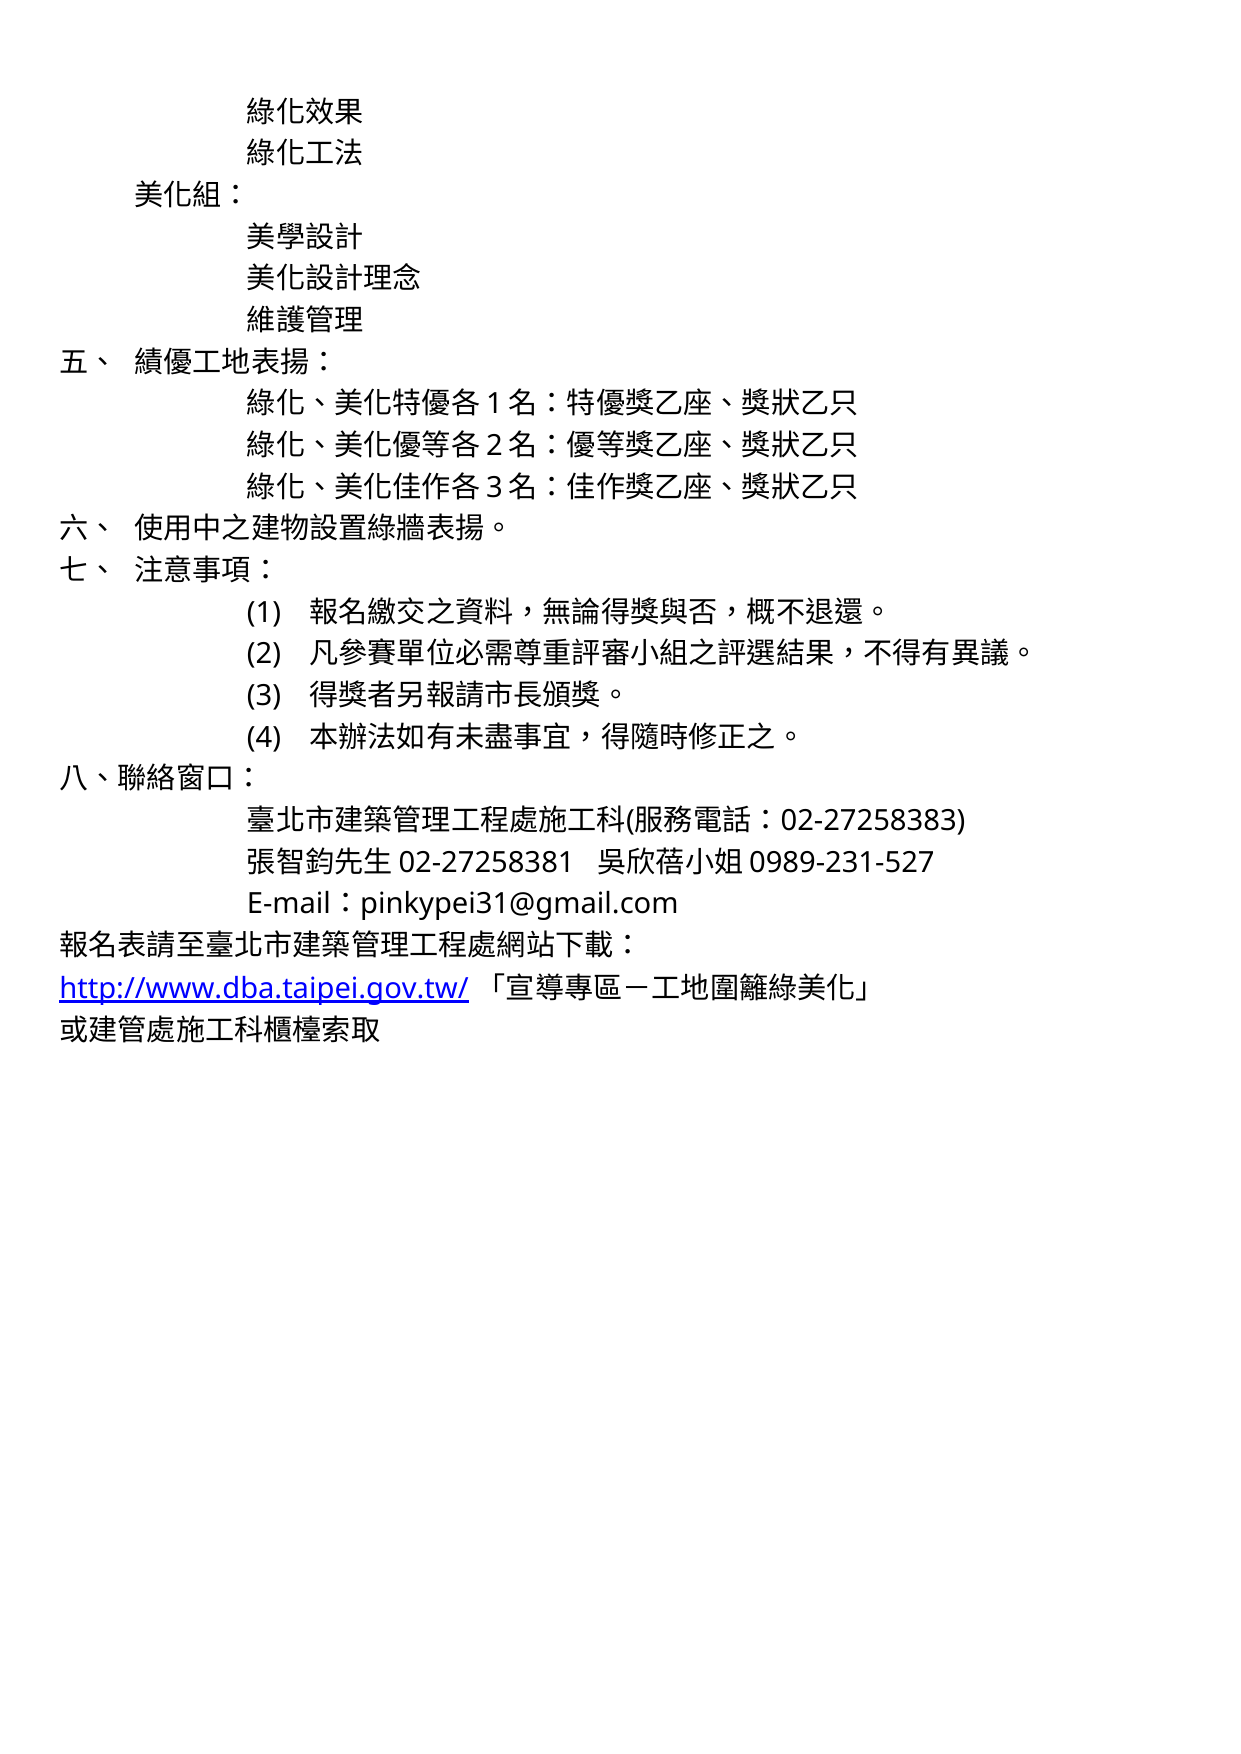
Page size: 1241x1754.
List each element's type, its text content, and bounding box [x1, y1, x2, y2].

text 綠化效果 [247, 89, 1181, 130]
text 綠化、美化特優各1名：特優獎乙座、獎狀乙只 [247, 380, 1181, 422]
text 美學設計 [247, 214, 1181, 255]
list 注意事項： [59, 547, 1181, 589]
text 臺北市建築管理工程處施工科(服務電話：02-27258383) [247, 797, 1181, 839]
list 績優工地表揚： [59, 339, 1181, 380]
list 本辦法如有未盡事宜，得隨時修正之。 [247, 714, 1181, 755]
text E-mail：pinkypei31@gmail.com [247, 880, 1181, 922]
text 或建管處施工科櫃檯索取 [59, 1007, 1181, 1049]
text 張智鈞先生02-27258381 吳欣蓓小姐0989-231-527 [247, 839, 1181, 880]
text 八、聯絡窗口： [59, 755, 1181, 797]
list 凡參賽單位必需尊重評審小組之評選結果，不得有異議。 [247, 630, 1181, 672]
text 綠化、美化優等各2名：優等獎乙座、獎狀乙只 [247, 422, 1181, 464]
list 使用中之建物設置綠牆表揚。 [59, 505, 1181, 547]
text 綠化、美化佳作各3名：佳作獎乙座、獎狀乙只 [247, 464, 1181, 505]
list 報名繳交之資料，無論得獎與否，概不退還。 [247, 589, 1181, 630]
list 得獎者另報請市長頒獎。 [247, 672, 1181, 714]
text 美化組： [134, 172, 1181, 214]
text 美化設計理念 [247, 255, 1181, 297]
text http://www.dba.taipei.gov.tw/ 「宣導專區－工地圍籬綠美化」 [59, 964, 1181, 1007]
text 報名表請至臺北市建築管理工程處網站下載： [59, 922, 1181, 964]
text 維護管理 [247, 297, 1181, 339]
text 綠化工法 [247, 130, 1181, 172]
